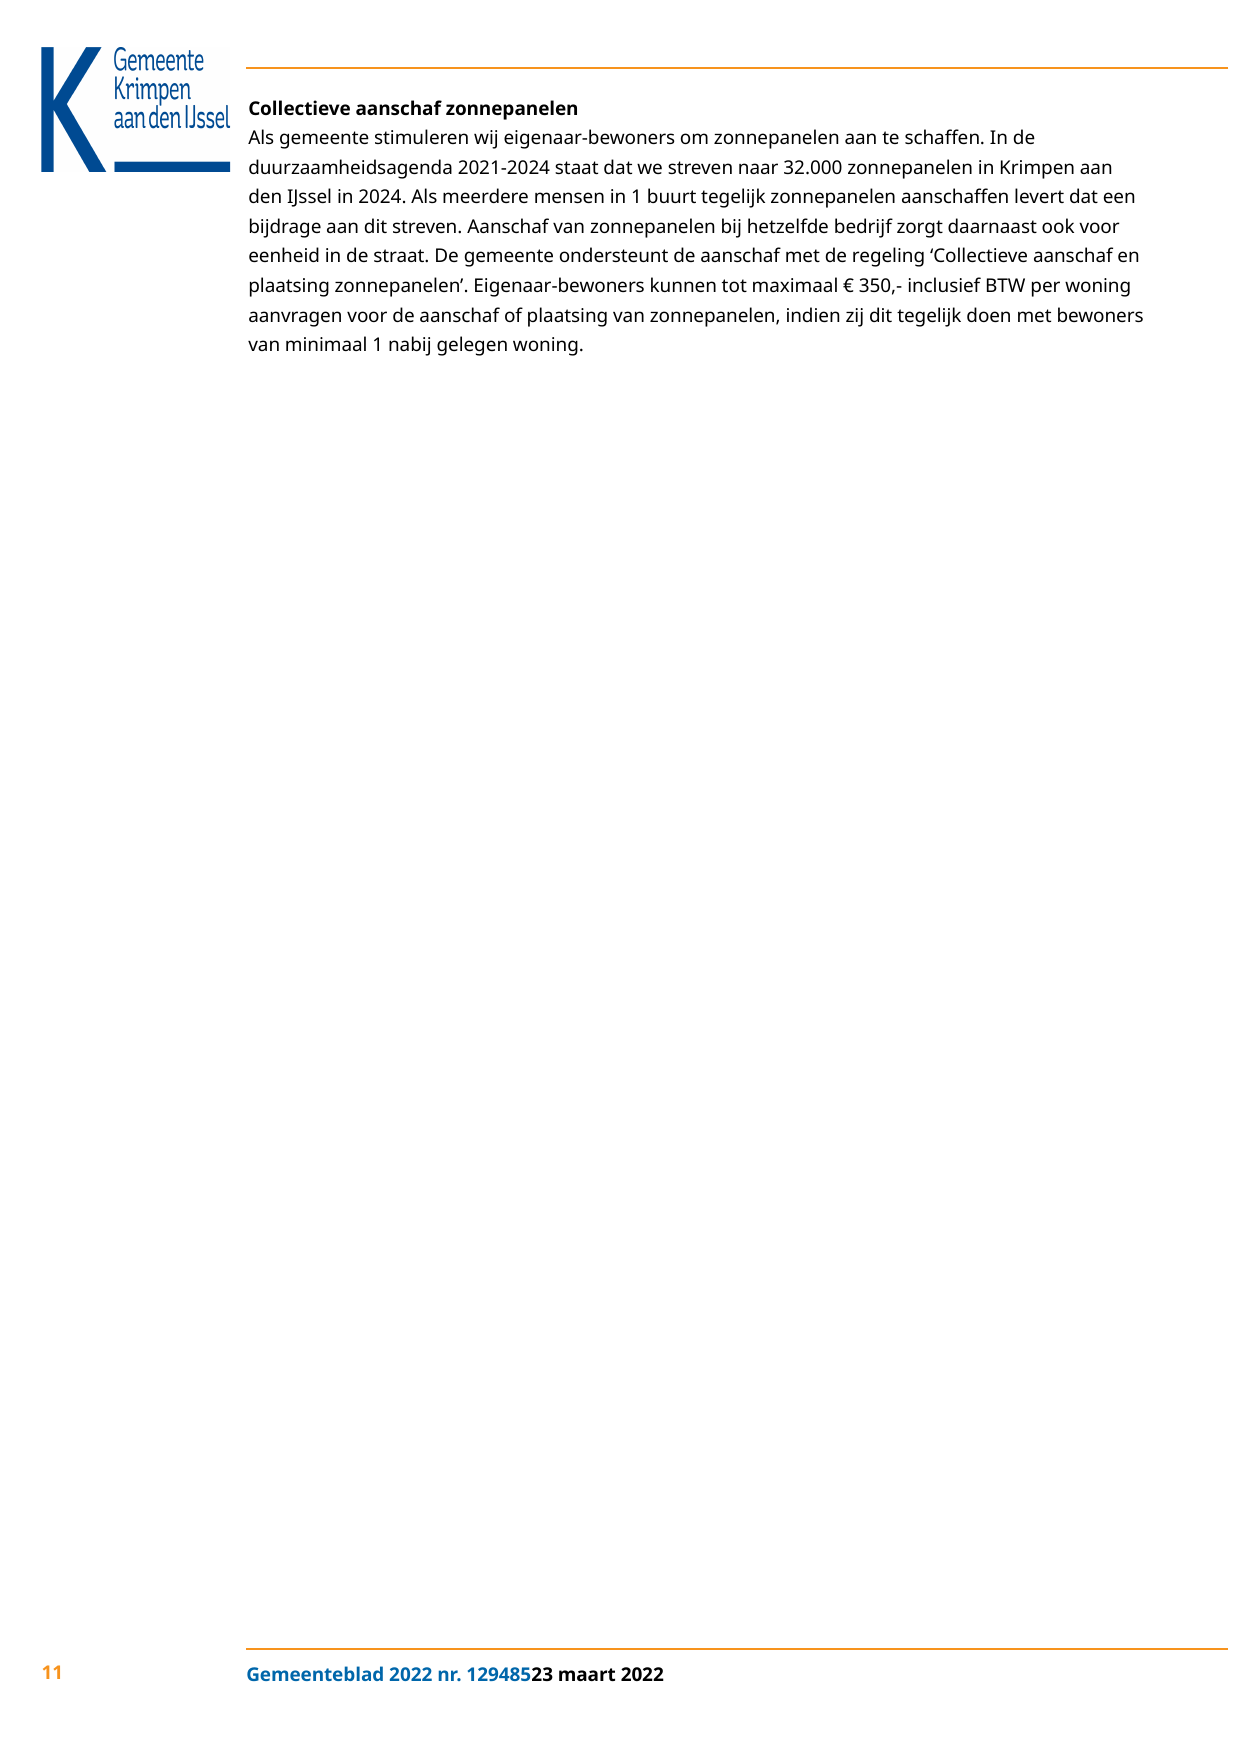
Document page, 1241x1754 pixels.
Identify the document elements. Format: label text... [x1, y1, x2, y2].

picture [41, 47, 231, 172]
text Als gemeente stimuleren wij eigenaar-bewoners om zonnepanelen aan te schaffen. In de duurzaamheidsagenda 2021-2024 staat dat we streven naar 32.000 zonnepanelen in Krimpen aan den IJssel in 2024. Als meerdere mensen in 1 buurt tegelijk zonnepanelen aanschaffen levert dat een bijdrage aan dit streven. Aanschaf van zonnepanelen bij hetzelfde bedrijf zorgt daarnaast ook voor eenheid in de straat. De gemeente ondersteunt de aanschaf met de regeling ‘Collectieve aanschaf en plaatsing zonnepanelen’. Eigenaar-bewoners kunnen tot maximaal € 350,- inclusief BTW per woning aanvragen voor de aanschaf of plaatsing van zonnepanelen, indien zij dit tegelijk doen met bewoners van minimaal 1 nabij gelegen woning. [248, 124, 1152, 357]
text Collectieve aanschaf zonnepanelen [248, 95, 1152, 121]
